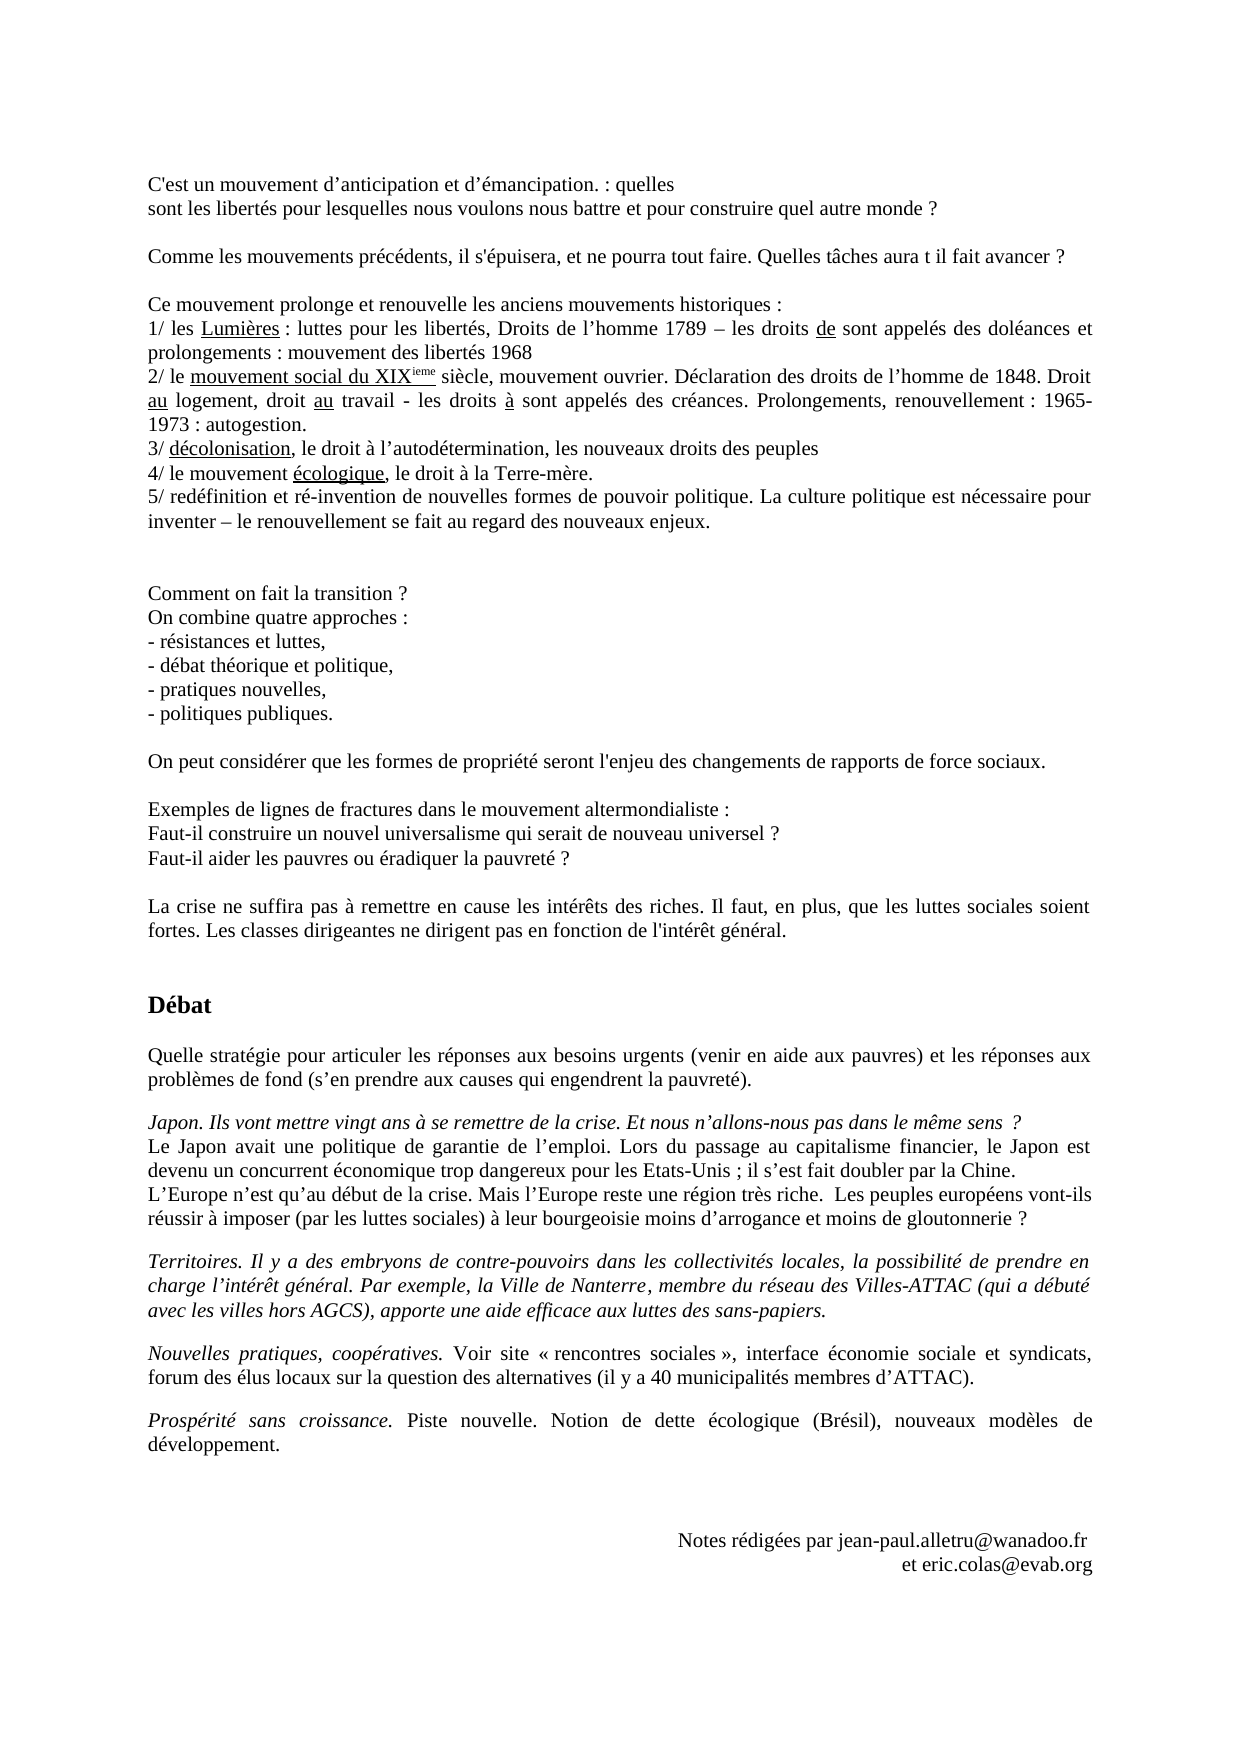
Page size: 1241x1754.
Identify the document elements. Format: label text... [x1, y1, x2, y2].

text Comment on fait la transition ? [148, 581, 1092, 605]
text Faut-il construire un nouvel universalisme qui serait de nouveau universel ? [148, 821, 1092, 845]
text L’Europe n’est qu’au début de la crise. Mais l’Europe reste une région très riche. Les peuples européens vont-ils réussir à imposer (par les luttes sociales) à leur bourgeoisie moins d’arrogance et moins de gloutonnerie ? [148, 1182, 1092, 1230]
text Japon. Ils vont mettre vingt ans à se remettre de la crise. Et nous n’allons-nous pas dans le même sens ? [148, 1110, 1092, 1134]
text Quelle stratégie pour articuler les réponses aux besoins urgents (venir en aide aux pauvres) et les réponses aux problèmes de fond (s’en prendre aux causes qui engendrent la pauvreté). [148, 1043, 1092, 1091]
text Notes rédigées par jean-paul.alletru@wanadoo.fr [148, 1528, 1092, 1552]
text - pratiques nouvelles, [148, 677, 1092, 701]
text - résistances et luttes, [148, 629, 1092, 653]
text 5/ redéfinition et ré-invention de nouvelles formes de pouvoir politique. La culture politique est nécessaire pour inventer – le renouvellement se fait au regard des nouveaux enjeux. [148, 484, 1092, 533]
text 4/ le mouvement écologique, le droit à la Terre-mère. [148, 460, 1092, 484]
text et eric.colas@evab.org [148, 1552, 1092, 1576]
text On peut considérer que les formes de propriété seront l'enjeu des changements de rapports de force sociaux. [148, 749, 1092, 773]
text sont les libertés pour lesquelles nous voulons nous battre et pour construire quel autre monde ? [148, 196, 1092, 220]
text Territoires. Il y a des embryons de contre-pouvoirs dans les collectivités locales, la possibilité de prendre en charge l’intérêt général. Par exemple, la Ville de Nanterre, membre du réseau des Villes-ATTAC (qui a débuté avec les villes hors AGCS), apporte une aide efficace aux luttes des sans-papiers. [148, 1249, 1092, 1322]
text Faut-il aider les pauvres ou éradiquer la pauvreté ? [148, 845, 1092, 869]
text - débat théorique et politique, [148, 653, 1092, 677]
text Nouvelles pratiques, coopératives. Voir site « rencontres sociales », interface économie sociale et syndicats, forum des élus locaux sur la question des alternatives (il y a 40 municipalités membres d’ATTAC). [148, 1341, 1092, 1389]
text C'est un mouvement d’anticipation et d’émancipation. : quelles [148, 172, 1092, 196]
text On combine quatre approches : [148, 605, 1092, 629]
text Le Japon avait une politique de garantie de l’emploi. Lors du passage au capitalisme financier, le Japon est devenu un concurrent économique trop dangereux pour les Etats-Unis ; il s’est fait doubler par la Chine. [148, 1134, 1092, 1182]
text Débat [148, 990, 1092, 1018]
text - politiques publiques. [148, 701, 1092, 725]
text 1/ les Lumières : luttes pour les libertés, Droits de l’homme 1789 – les droits de sont appelés des doléances et prolongements : mouvement des libertés 1968 [148, 316, 1092, 364]
text Prospérité sans croissance. Piste nouvelle. Notion de dette écologique (Brésil), nouveaux modèles de développement. [148, 1408, 1092, 1456]
text 3/ décolonisation, le droit à l’autodétermination, les nouveaux droits des peuples [148, 436, 1092, 460]
text La crise ne suffira pas à remettre en cause les intérêts des riches. Il faut, en plus, que les luttes sociales soient fortes. Les classes dirigeantes ne dirigent pas en fonction de l'intérêt général. [148, 893, 1092, 942]
text Exemples de lignes de fractures dans le mouvement altermondialiste : [148, 797, 1092, 821]
text Comme les mouvements précédents, il s'épuisera, et ne pourra tout faire. Quelles tâches aura t il fait avancer ? [148, 244, 1092, 268]
text Ce mouvement prolonge et renouvelle les anciens mouvements historiques : [148, 292, 1092, 316]
text 2/ le mouvement social du XIXieme siècle, mouvement ouvrier. Déclaration des droits de l’homme de 1848. Droit au logement, droit au travail - les droits à sont appelés des créances. Prolongements, renouvellement : 1965-1973 : autogestion. [148, 364, 1092, 436]
